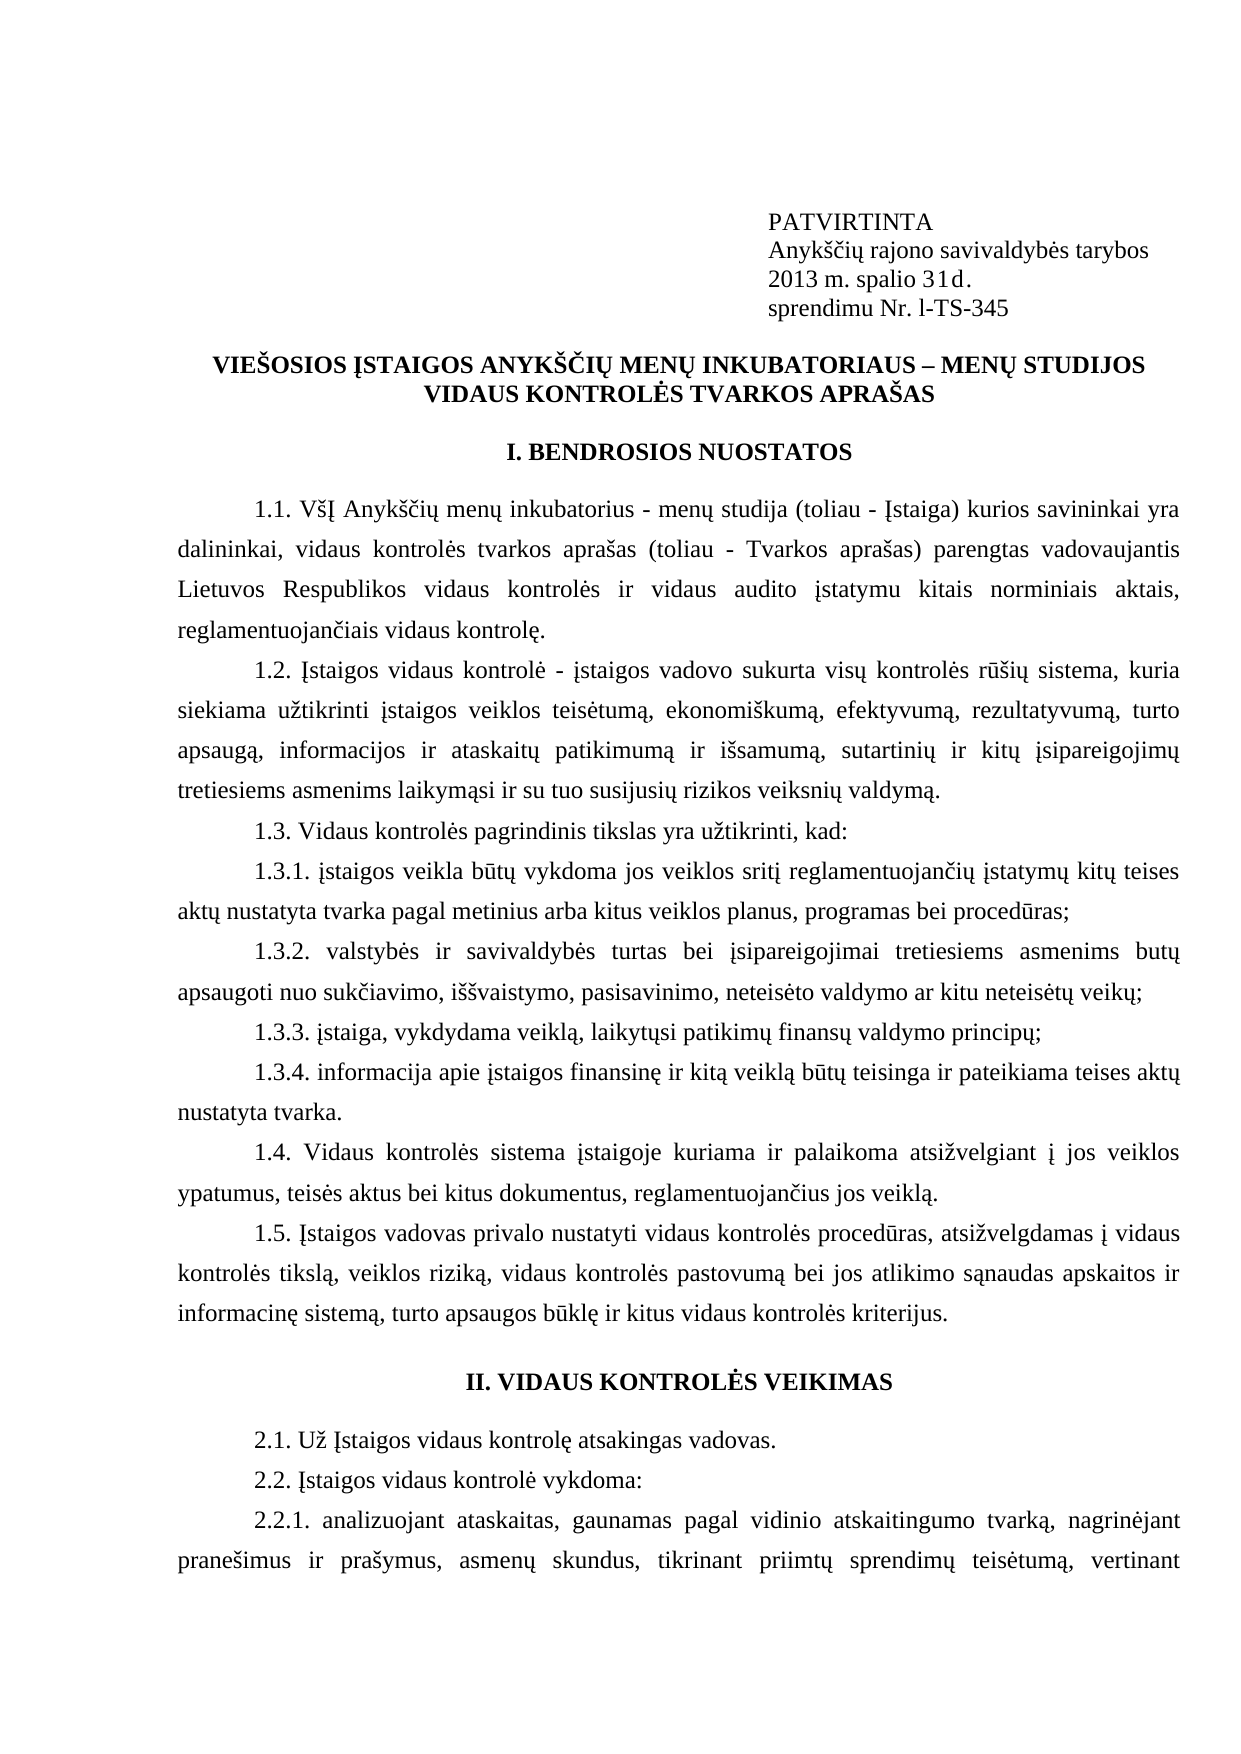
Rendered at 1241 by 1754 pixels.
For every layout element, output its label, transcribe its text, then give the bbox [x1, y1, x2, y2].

text II. VIDAUS KONTROLĖS VEIKIMAS [177, 1367, 1181, 1396]
text 1.3.2. valstybės ir savivaldybės turtas bei įsipareigojimai tretiesiems asmenims butų apsaugoti nuo sukčiavimo, iššvaistymo, pasisavinimo, neteisėto valdymo ar kitu neteisėtų veikų; [177, 936, 1181, 1005]
text 1.5. Įstaigos vadovas privalo nustatyti vidaus kontrolės procedūras, atsižvelgdamas į vidaus kontrolės tikslą, veiklos riziką, vidaus kontrolės pastovumą bei jos atlikimo sąnaudas apskaitos ir informacinę sistemą, turto apsaugos būklę ir kitus vidaus kontrolės kriterijus. [177, 1218, 1181, 1327]
text 1.3. Vidaus kontrolės pagrindinis tikslas yra užtikrinti, kad: [177, 816, 1181, 844]
text Anykščių rajono savivaldybės tarybos 2013 m. spalio 31d. [768, 235, 1181, 293]
text 1.4. Vidaus kontrolės sistema įstaigoje kuriama ir palaikoma atsižvelgiant į jos veiklos ypatumus, teisės aktus bei kitus dokumentus, reglamentuojančius jos veiklą. [177, 1137, 1181, 1206]
text 1.3.3. įstaiga, vykdydama veiklą, laikytųsi patikimų finansų valdymo principų; [177, 1017, 1181, 1046]
text 1.3.4. informacija apie įstaigos finansinę ir kitą veiklą būtų teisinga ir pateikiama teises aktų nustatyta tvarka. [177, 1057, 1181, 1126]
text sprendimu Nr. l-TS-345 [768, 293, 1181, 322]
text 1.1. VšĮ Anykščių menų inkubatorius - menų studija (toliau - Įstaiga) kurios savininkai yra dalininkai, vidaus kontrolės tvarkos aprašas (toliau - Tvarkos aprašas) parengtas vadovaujantis Lietuvos Respublikos vidaus kontrolės ir vidaus audito įstatymu kitais norminiais aktais, reglamentuojančiais vidaus kontrolę. [177, 494, 1181, 643]
text 1.3.1. įstaigos veikla būtų vykdoma jos veiklos sritį reglamentuojančių įstatymų kitų teises aktų nustatyta tvarka pagal metinius arba kitus veiklos planus, programas bei procedūras; [177, 856, 1181, 925]
text 2.2.1. analizuojant ataskaitas, gaunamas pagal vidinio atskaitingumo tvarką, nagrinėjant pranešimus ir prašymus, asmenų skundus, tikrinant priimtų sprendimų teisėtumą, vertinant [177, 1505, 1181, 1574]
text 2.1. Už Įstaigos vidaus kontrolę atsakingas vadovas. [177, 1425, 1181, 1453]
text PATVIRTINTA [768, 207, 1181, 235]
text VIEŠOSIOS ĮSTAIGOS ANYKŠČIŲ MENŲ INKUBATORIAUS – MENŲ STUDIJOS VIDAUS KONTROLĖS TVARKOS APRAŠAS [177, 350, 1181, 408]
text 1.2. Įstaigos vidaus kontrolė - įstaigos vadovo sukurta visų kontrolės rūšių sistema, kuria siekiama užtikrinti įstaigos veiklos teisėtumą, ekonomiškumą, efektyvumą, rezultatyvumą, turto apsaugą, informacijos ir ataskaitų patikimumą ir išsamumą, sutartinių ir kitų įsipareigojimų tretiesiems asmenims laikymąsi ir su tuo susijusių rizikos veiksnių valdymą. [177, 655, 1181, 804]
text 2.2. Įstaigos vidaus kontrolė vykdoma: [177, 1465, 1181, 1494]
text I. BENDROSIOS NUOSTATOS [177, 437, 1181, 465]
